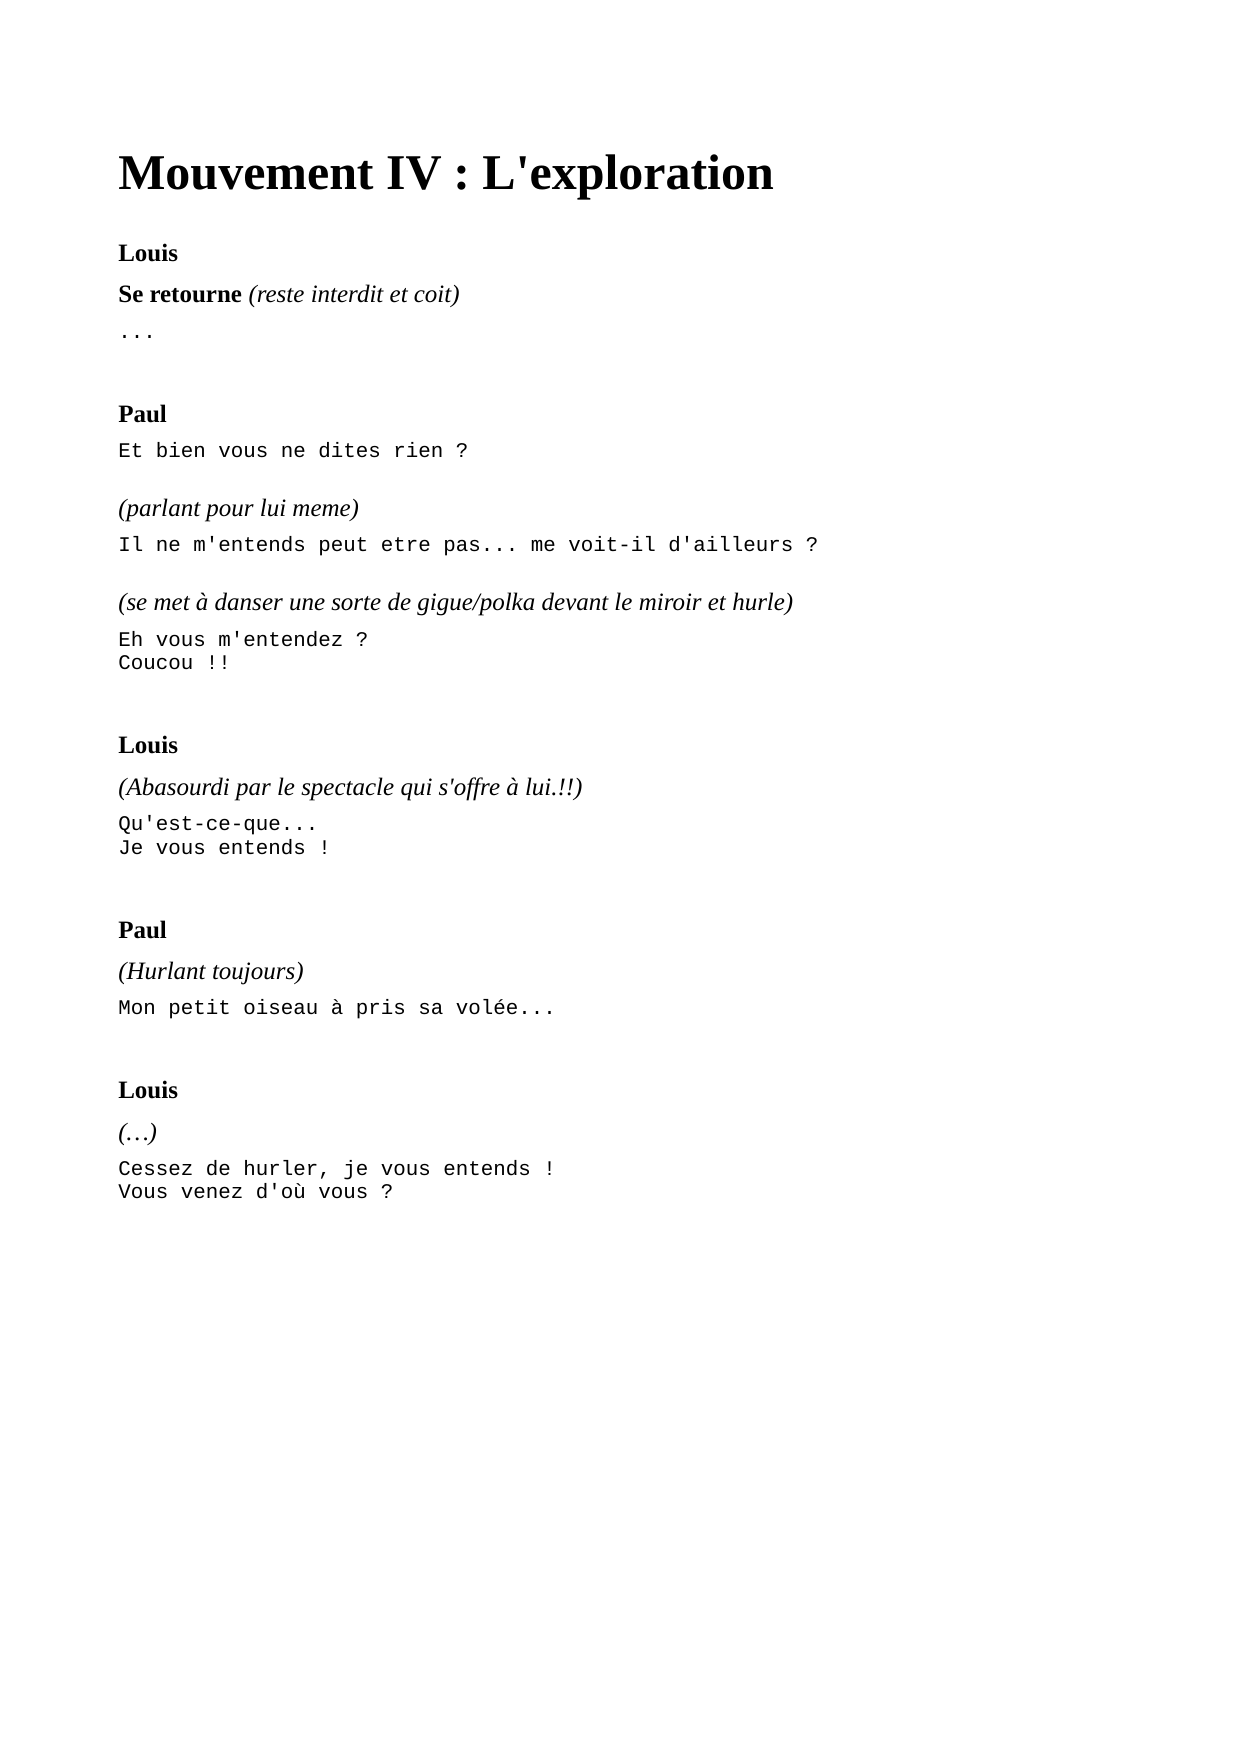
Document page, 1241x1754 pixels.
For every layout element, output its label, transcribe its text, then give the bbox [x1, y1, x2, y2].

text Coucou !! [118, 652, 1122, 676]
text Il ne m'entends peut etre pas... me voit-il d'ailleurs ? [118, 534, 1122, 558]
subtitle Paul [118, 915, 1122, 943]
text Mon petit oiseau à pris sa volée... [118, 997, 1122, 1021]
subtitle Mouvement IV : L'exploration [118, 143, 1122, 201]
subtitle Paul [118, 399, 1122, 427]
subtitle Louis [118, 238, 1122, 267]
text (…) [118, 1117, 1122, 1145]
text (Abasourdi par le spectacle qui s'offre à lui.!!) [118, 772, 1122, 801]
text Cessez de hurler, je vous entends ! [118, 1158, 1122, 1182]
text (se met à danser une sorte de gigue/polka devant le miroir et hurle) [118, 587, 1122, 616]
text Qu'est-ce-que... [118, 813, 1122, 837]
text Et bien vous ne dites rien ? [118, 440, 1122, 464]
subtitle Louis [118, 1075, 1122, 1104]
subtitle Louis [118, 731, 1122, 759]
text ... [118, 321, 1122, 344]
text Se retourne (reste interdit et coit) [118, 279, 1122, 308]
text (parlant pour lui meme) [118, 493, 1122, 522]
text Vous venez d'où vous ? [118, 1182, 1122, 1205]
text Je vous entends ! [118, 837, 1122, 860]
text Eh vous m'entendez ? [118, 629, 1122, 652]
text (Hurlant toujours) [118, 956, 1122, 985]
